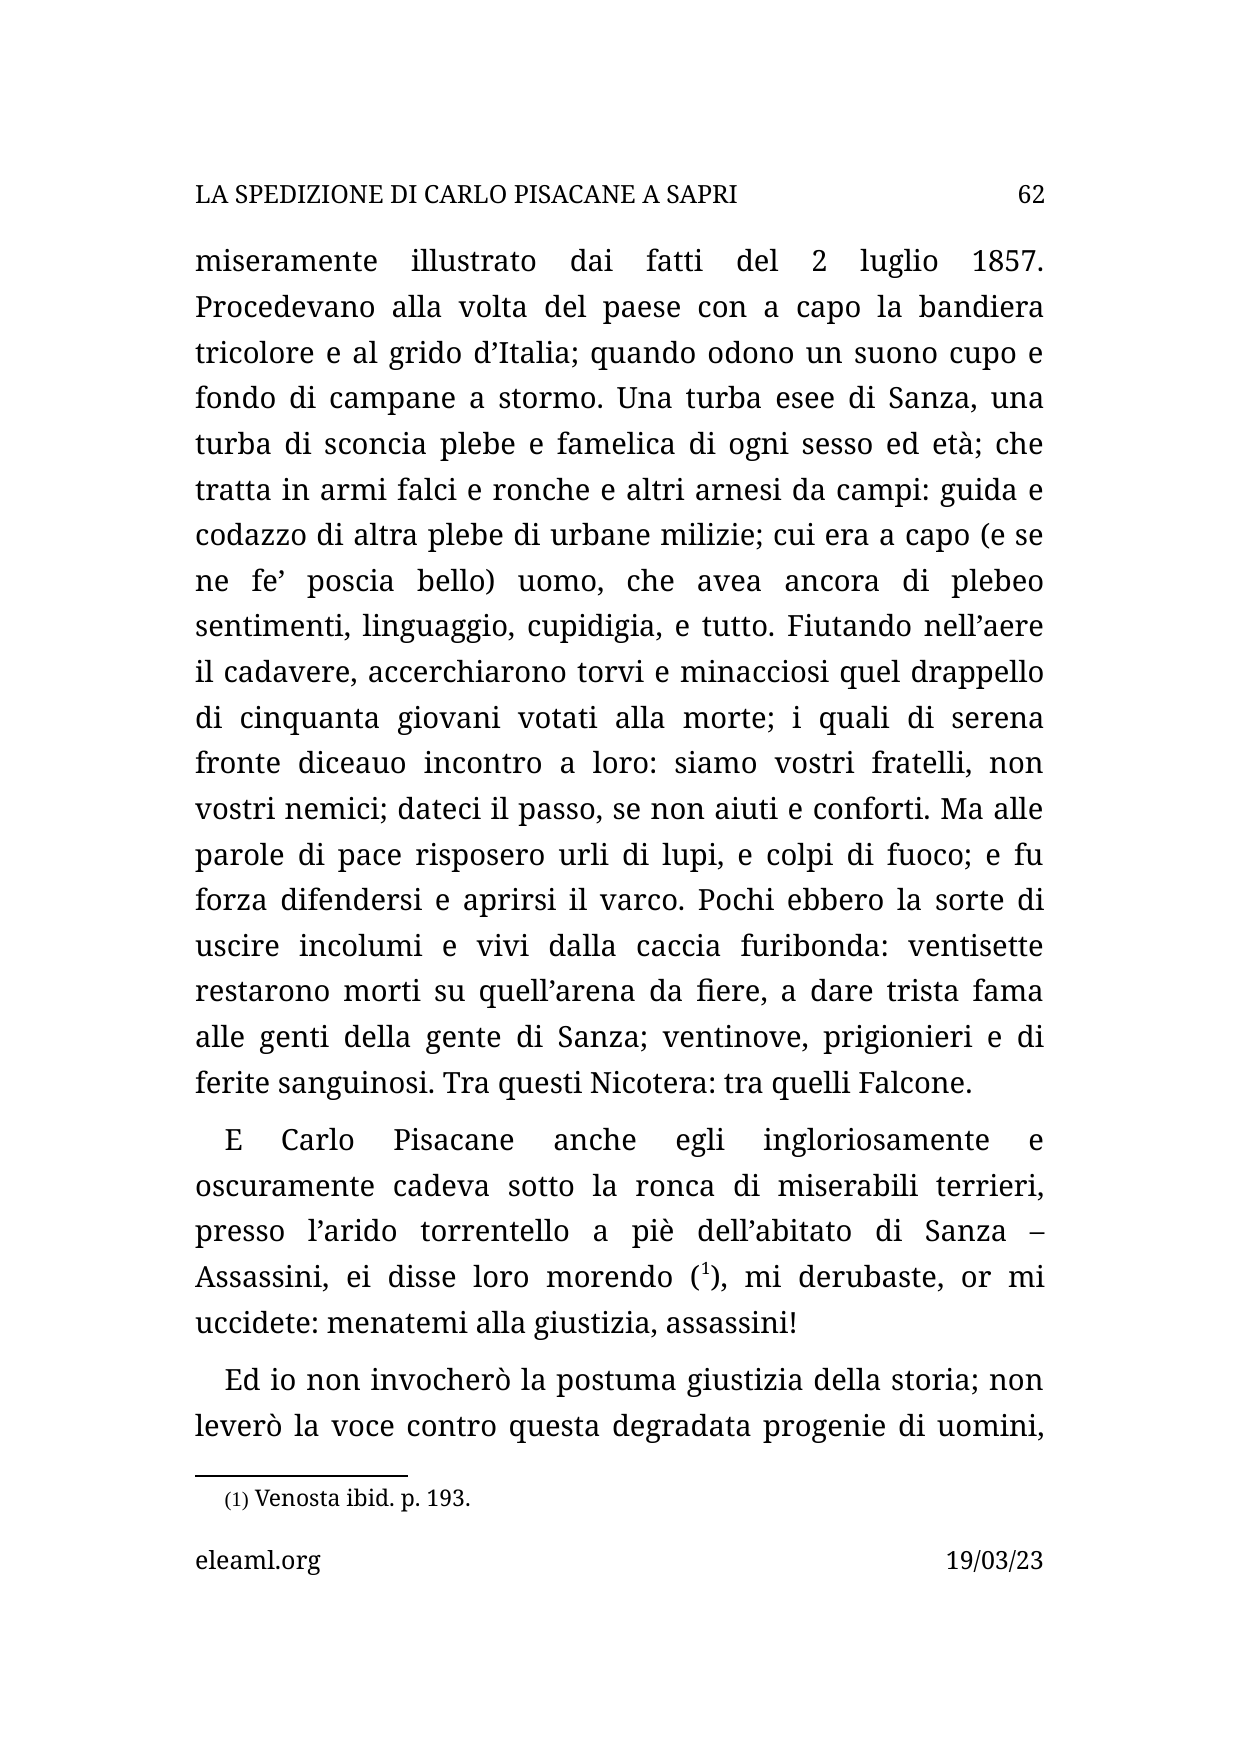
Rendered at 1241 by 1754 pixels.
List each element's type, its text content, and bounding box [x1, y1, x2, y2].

text Venosta ibid. p. 193. [195, 1482, 1045, 1513]
text E Carlo Pisacane anche egli ingloriosamente e oscuramente cadeva sotto la ronca di miserabili terrieri, presso l’arido torrentello a piè dell’abitato di Sanza – Assassini, ei disse loro morendo (), mi derubaste, or mi uccidete: menatemi alla giustizia, assassini! [195, 1119, 1045, 1342]
text Ed io non invocherò la postuma giustizia della storia; non leverò la voce contro questa degradata progenie di uomini, [195, 1359, 1045, 1445]
text miseramente illustrato dai fatti del 2 luglio 1857. Procedevano alla volta del paese con a capo la bandiera tricolore e al grido d’Italia; quando odono un suono cupo e fondo di campane a stormo. Una turba esee di Sanza, una turba di sconcia plebe e famelica di ogni sesso ed età; che tratta in armi falci e ronche e altri arnesi da campi: guida e codazzo di altra plebe di urbane milizie; cui era a capo (e se ne fe’ poscia bello) uomo, che avea ancora di plebeo sentimenti, linguaggio, cupidigia, e tutto. Fiutando nell’aere il cadavere, accerchiarono torvi e minacciosi quel drappello di cinquanta giovani votati alla morte; i quali di serena fronte diceauo incontro a loro: siamo vostri fratelli, non vostri nemici; dateci il passo, se non aiuti e conforti. Ma alle parole di pace risposero urli di lupi, e colpi di fuoco; e fu forza difendersi e aprirsi il varco. Pochi ebbero la sorte di uscire incolumi e vivi dalla caccia furibonda: ventisette restarono morti su quell’arena da fiere, a dare trista fama alle genti della gente di Sanza; ventinove, prigionieri e di ferite sanguinosi. Tra questi Nicotera: tra quelli Falcone. [195, 241, 1045, 1102]
